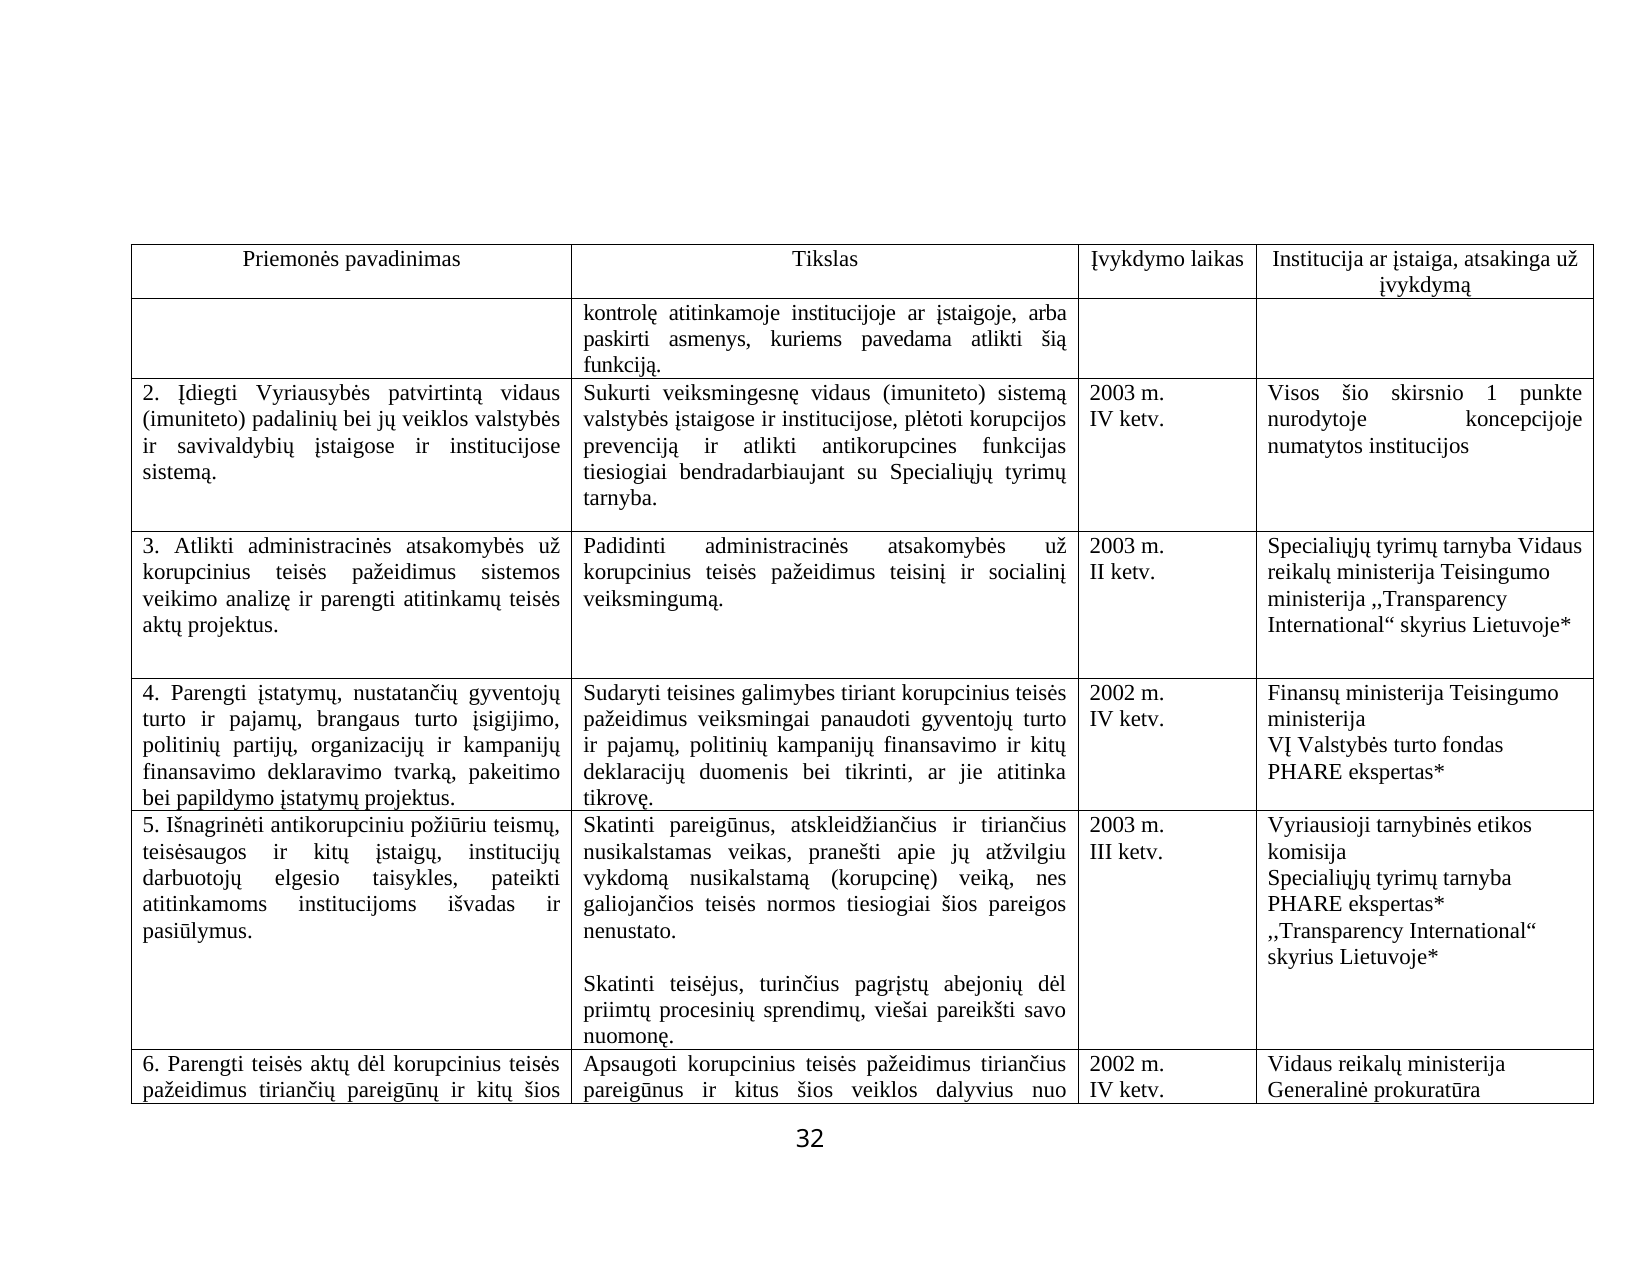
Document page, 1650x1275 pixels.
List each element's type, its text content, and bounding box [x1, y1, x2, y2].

table_cell Visos šio skirsnio 1 punkte nurodytoje koncepcijoje numatytos institucijos [1257, 379, 1593, 531]
table_header Tikslas [572, 245, 1078, 298]
table_cell Apsaugoti korupcinius teisės pažeidimus tiriančius pareigūnus ir kitus šios veiklos dalyvius nuo [572, 1050, 1078, 1102]
table_cell kontrolę atitinkamoje institucijoje ar įstaigoje, arba paskirti asmenys, kuriems pavedama atlikti šią funkciją. [572, 299, 1078, 378]
table_cell 2003 m. III ketv. [1079, 811, 1256, 1049]
table_cell Vidaus reikalų ministerija Generalinė prokuratūra [1257, 1050, 1593, 1102]
table_cell Vyriausioji tarnybinės etikos komisija Specialiųjų tyrimų tarnyba PHARE ekspertas* ,,Transparency International“ skyrius Lietuvoje* [1257, 811, 1593, 1049]
table_cell 2003 m. IV ketv. [1079, 379, 1256, 531]
table_cell Specialiųjų tyrimų tarnyba Vidaus reikalų ministerija Teisingumo ministerija ,,Transparency International“ skyrius Lietuvoje* [1257, 532, 1593, 678]
table_cell 2003 m. II ketv. [1079, 532, 1256, 678]
table_cell [1257, 299, 1593, 378]
table_cell Skatinti pareigūnus, atskleidžiančius ir tiriančius nusikalstamas veikas, pranešti apie jų atžvilgiu vykdomą nusikalstamą (korupcinę) veiką, nes galiojančios teisės normos tiesiogiai šios pareigos nenustato. Skatinti teisėjus, turinčius pagrįstų abejonių dėl priimtų procesinių sprendimų, viešai pareikšti savo nuomonę. [572, 811, 1078, 1049]
table_cell 2002 m. IV ketv. [1079, 1050, 1256, 1102]
table_cell 6. Parengti teisės aktų dėl korupcinius teisės pažeidimus tiriančių pareigūnų ir kitų šios [132, 1050, 571, 1102]
table_cell 2. Įdiegti Vyriausybės patvirtintą vidaus (imuniteto) padalinių bei jų veiklos valstybės ir savivaldybių įstaigose ir institucijose sistemą. [132, 379, 571, 531]
table_cell [1079, 299, 1256, 378]
table_cell [132, 299, 571, 378]
table_cell 3. Atlikti administracinės atsakomybės už korupcinius teisės pažeidimus sistemos veikimo analizę ir parengti atitinkamų teisės aktų projektus. [132, 532, 571, 678]
table_cell Padidinti administracinės atsakomybės už korupcinius teisės pažeidimus teisinį ir socialinį veiksmingumą. [572, 532, 1078, 678]
table_header Įvykdymo laikas [1079, 245, 1256, 298]
table_cell Sudaryti teisines galimybes tiriant korupcinius teisės pažeidimus veiksmingai panaudoti gyventojų turto ir pajamų, politinių kampanijų finansavimo ir kitų deklaracijų duomenis bei tikrinti, ar jie atitinka tikrovę. [572, 679, 1078, 810]
table_cell 4. Parengti įstatymų, nustatančių gyventojų turto ir pajamų, brangaus turto įsigijimo, politinių partijų, organizacijų ir kampanijų finansavimo deklaravimo tvarką, pakeitimo bei papildymo įstatymų projektus. [132, 679, 571, 810]
table_cell 2002 m. IV ketv. [1079, 679, 1256, 810]
table_header Institucija ar įstaiga, atsakinga už įvykdymą [1257, 245, 1593, 298]
table_header Priemonės pavadinimas [132, 245, 571, 298]
table_cell 5. Išnagrinėti antikorupciniu požiūriu teismų, teisėsaugos ir kitų įstaigų, institucijų darbuotojų elgesio taisykles, pateikti atitinkamoms institucijoms išvadas ir pasiūlymus. [132, 811, 571, 1049]
table_cell Finansų ministerija Teisingumo ministerija VĮ Valstybės turto fondas PHARE ekspertas* [1257, 679, 1593, 810]
table_cell Sukurti veiksmingesnę vidaus (imuniteto) sistemą valstybės įstaigose ir institucijose, plėtoti korupcijos prevenciją ir atlikti antikorupcines funkcijas tiesiogiai bendradarbiaujant su Specialiųjų tyrimų tarnyba. [572, 379, 1078, 531]
